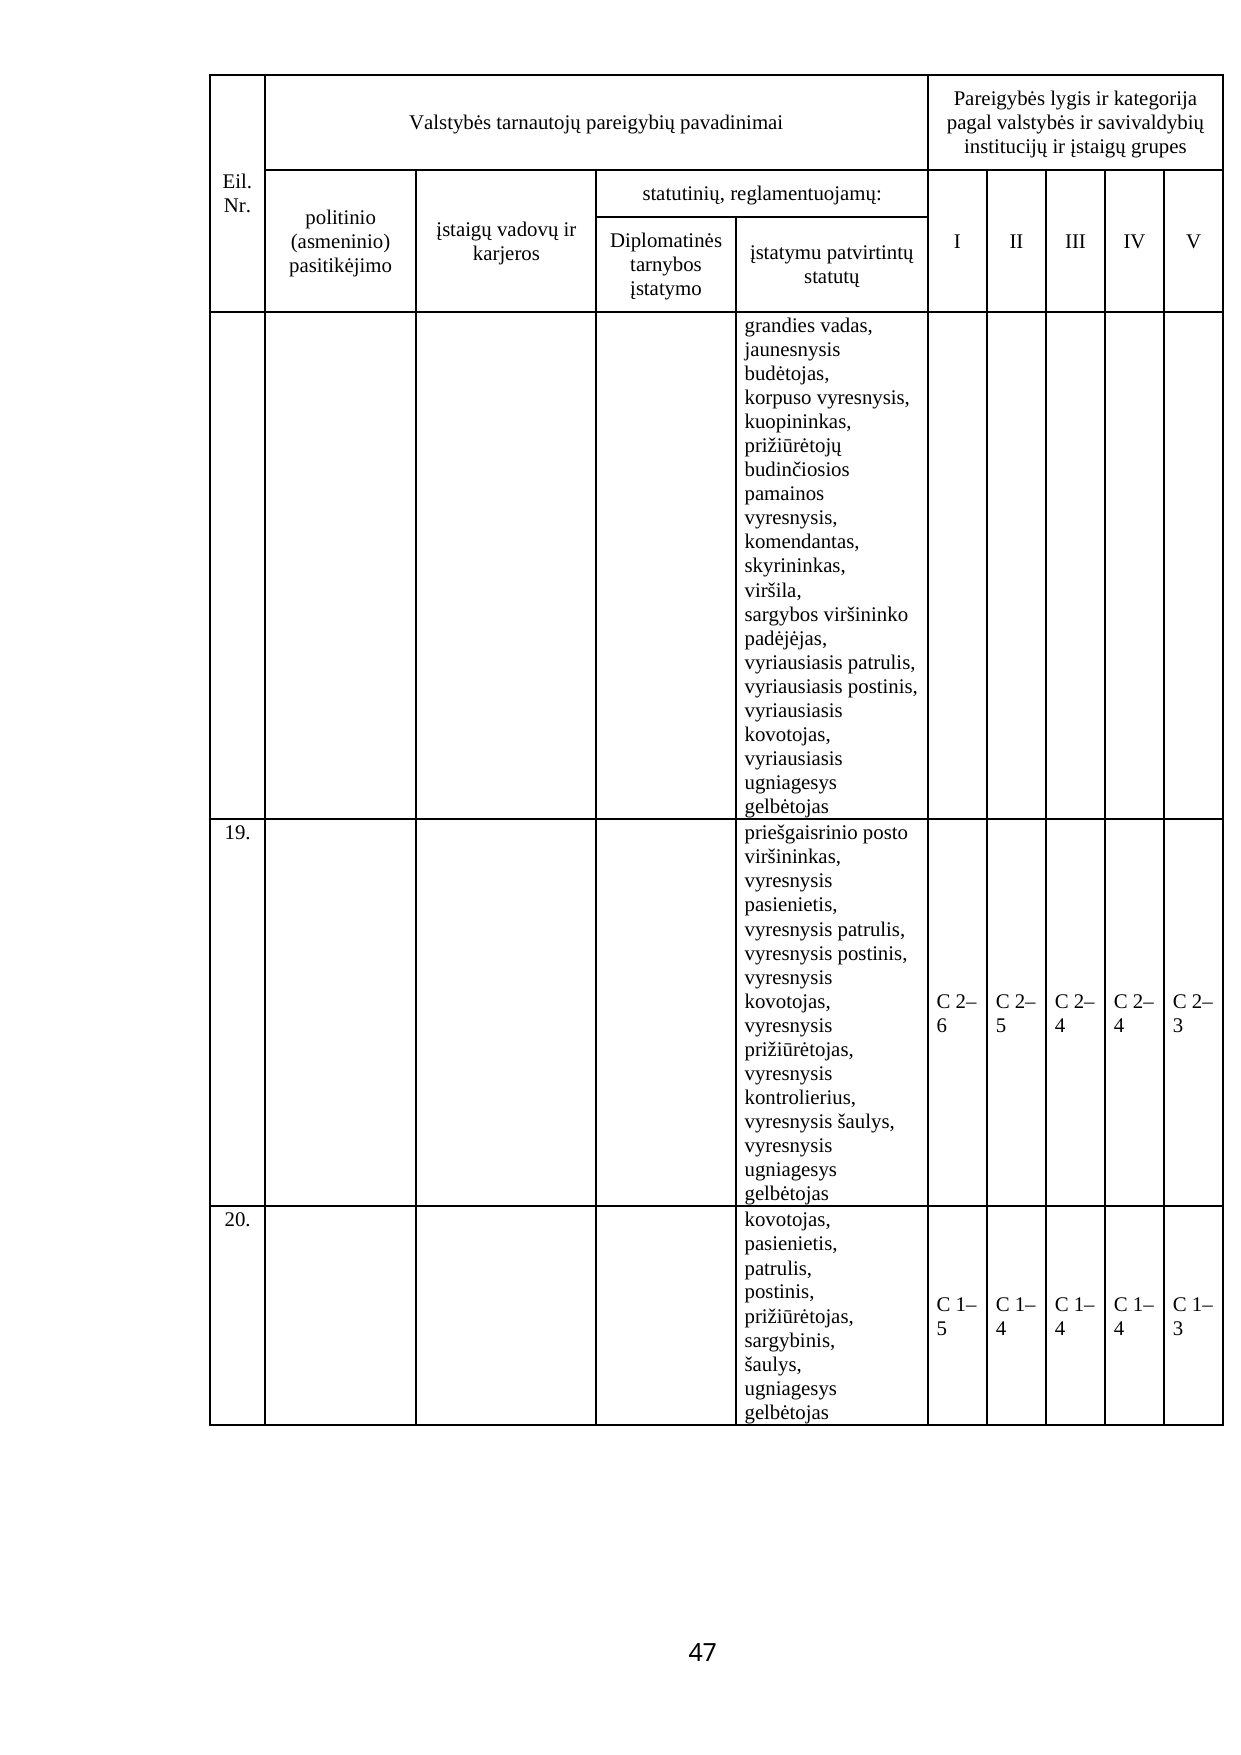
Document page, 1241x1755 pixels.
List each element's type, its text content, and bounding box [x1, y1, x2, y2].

table_header Eil. Nr. [211, 76, 264, 311]
table_cell C 2–3 [1165, 820, 1222, 1205]
table_cell priešgaisrinio posto viršininkas, vyresnysis pasienietis, vyresnysis patrulis, vyresnysis postinis, vyresnysis kovotojas, vyresnysis prižiūrėtojas, vyresnysis kontrolierius, vyresnysis šaulys, vyresnysis ugniagesys gelbėtojas [737, 820, 927, 1205]
table_cell [1047, 313, 1104, 818]
table_cell C 2–5 [988, 820, 1045, 1205]
table_cell V [1165, 171, 1222, 311]
table_cell Diplomatinės tarnybos įstatymo [597, 218, 735, 311]
table_cell C 2–4 [1047, 820, 1104, 1205]
table_cell [211, 313, 264, 818]
table_cell [417, 1207, 595, 1424]
table_header Valstybės tarnautojų pareigybių pavadinimai [266, 76, 927, 169]
table_cell įstatymu patvirtintų statutų [737, 218, 927, 311]
table_cell [417, 313, 595, 818]
table_cell C 1–4 [1106, 1207, 1163, 1424]
table_cell įstaigų vadovų ir karjeros [417, 171, 595, 311]
table_cell [1165, 313, 1222, 818]
table_cell kovotojas, pasienietis, patrulis, postinis, prižiūrėtojas, sargybinis, šaulys, ugniagesys gelbėtojas [737, 1207, 927, 1424]
table_cell C 1–5 [929, 1207, 986, 1424]
table_cell [266, 1207, 415, 1424]
table_cell politinio (asmeninio) pasitikėjimo [266, 171, 415, 311]
table_cell C 2–6 [929, 820, 986, 1205]
table_header Pareigybės lygis ir kategorija pagal valstybės ir savivaldybių institucijų ir įstaigų grupes [929, 76, 1222, 169]
table_cell III [1047, 171, 1104, 311]
table_cell II [988, 171, 1045, 311]
table_cell [417, 820, 595, 1205]
table_cell [266, 820, 415, 1205]
table_cell C 1–3 [1165, 1207, 1222, 1424]
table_cell grandies vadas, jaunesnysis budėtojas, korpuso vyresnysis, kuopininkas, prižiūrėtojų budinčiosios pamainos vyresnysis, komendantas, skyrininkas, viršila, sargybos viršininko padėjėjas, vyriausiasis patrulis, vyriausiasis postinis, vyriausiasis kovotojas, vyriausiasis ugniagesys gelbėtojas [737, 313, 927, 818]
table_cell 20. [211, 1207, 264, 1424]
table_cell C 1–4 [1047, 1207, 1104, 1424]
table_cell 19. [211, 820, 264, 1205]
table_cell C 2–4 [1106, 820, 1163, 1205]
table_cell [929, 313, 986, 818]
table_cell [266, 313, 415, 818]
table_cell IV [1106, 171, 1163, 311]
table_cell statutinių, reglamentuojamų: [597, 171, 927, 216]
table_cell [1106, 313, 1163, 818]
table_cell I [929, 171, 986, 311]
table_cell [988, 313, 1045, 818]
table_cell [597, 1207, 735, 1424]
table_cell C 1–4 [988, 1207, 1045, 1424]
table_cell [597, 313, 735, 818]
table_cell [597, 820, 735, 1205]
